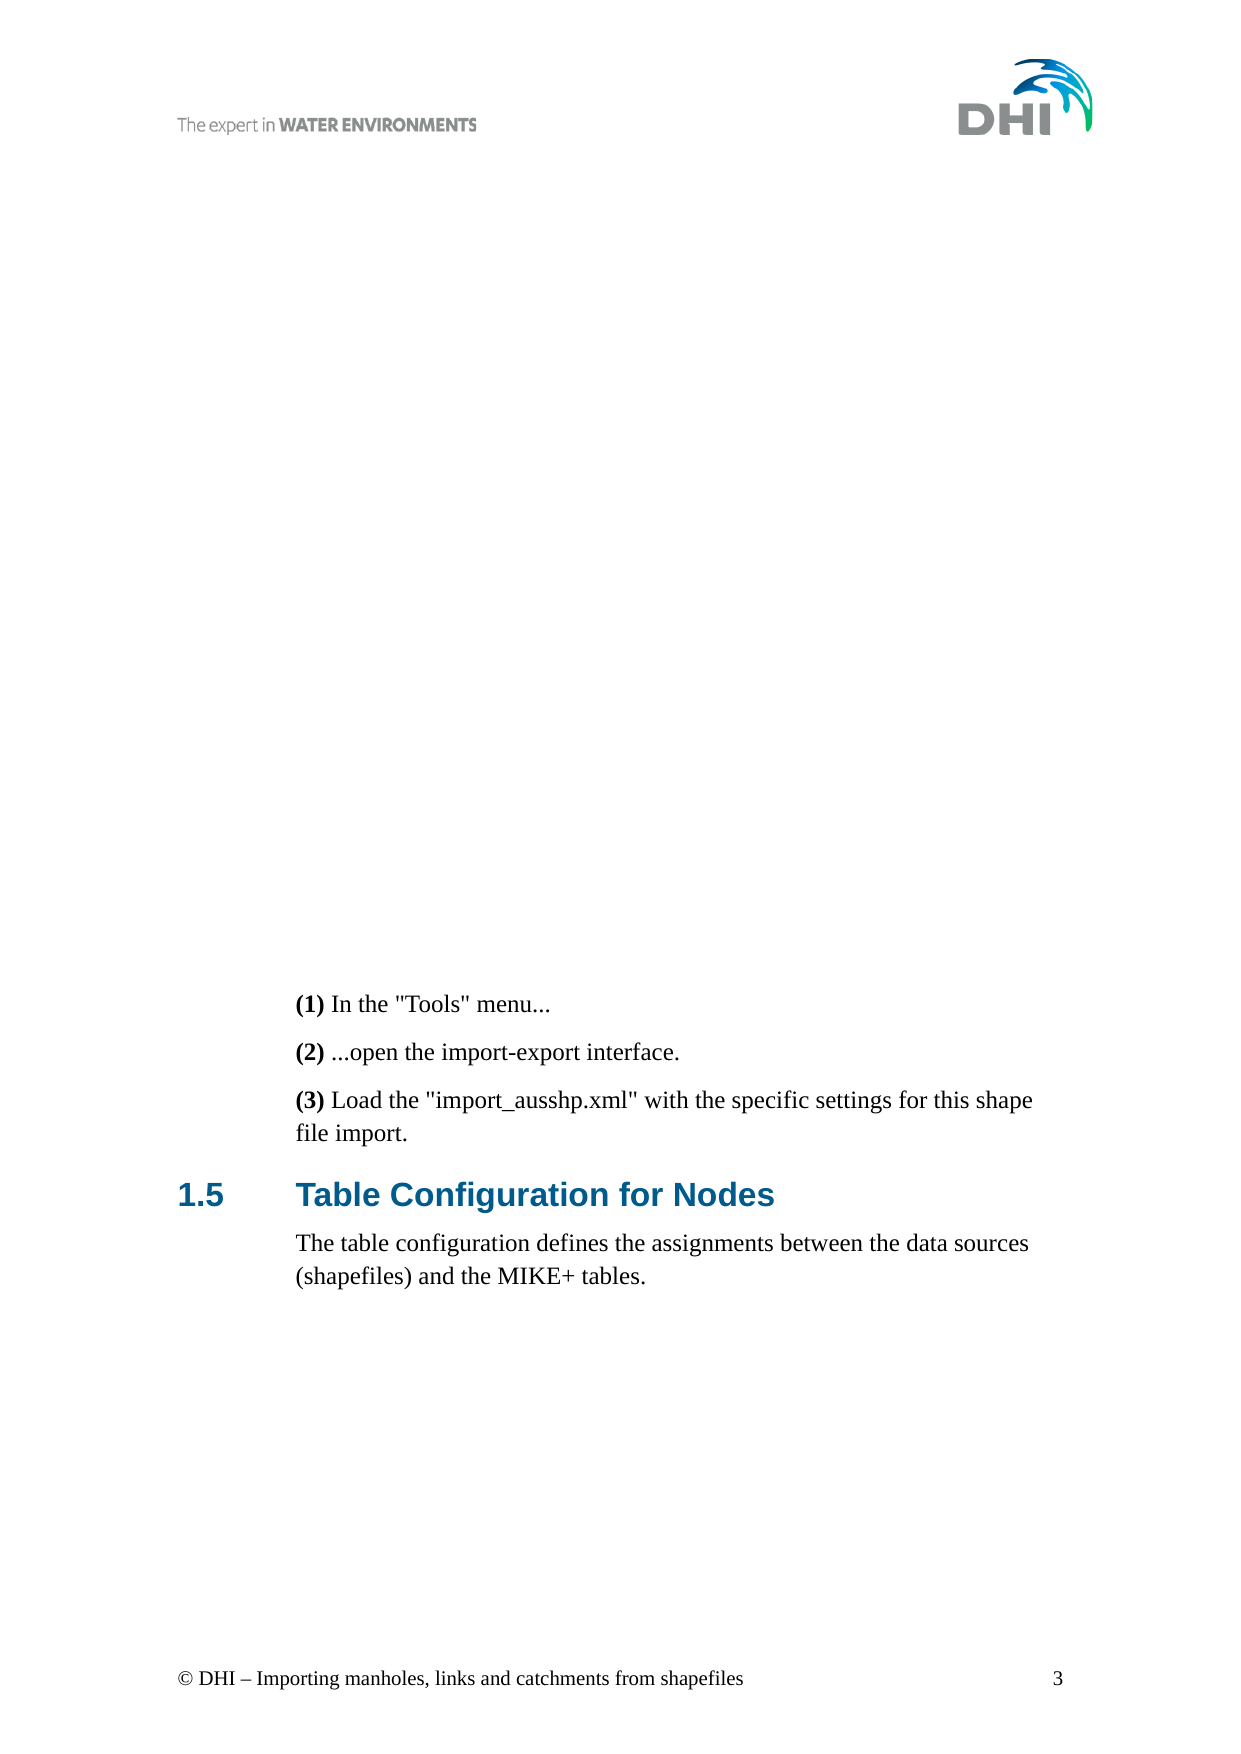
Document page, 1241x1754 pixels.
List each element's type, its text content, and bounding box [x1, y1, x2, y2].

text (3) Load the "import_ausshp.xml" with the specific settings for this shape file import. [295, 1085, 1063, 1147]
picture [177, 117, 477, 135]
picture [958, 59, 1093, 135]
subtitle Table Configuration for Nodes [177, 1175, 1063, 1213]
text (2) ...open the import-export interface. [295, 1037, 1063, 1066]
text (1) In the "Tools" menu... [295, 989, 1063, 1018]
text The table configuration defines the assignments between the data sources (shapefiles) and the MIKE+ tables. [295, 1228, 1063, 1290]
